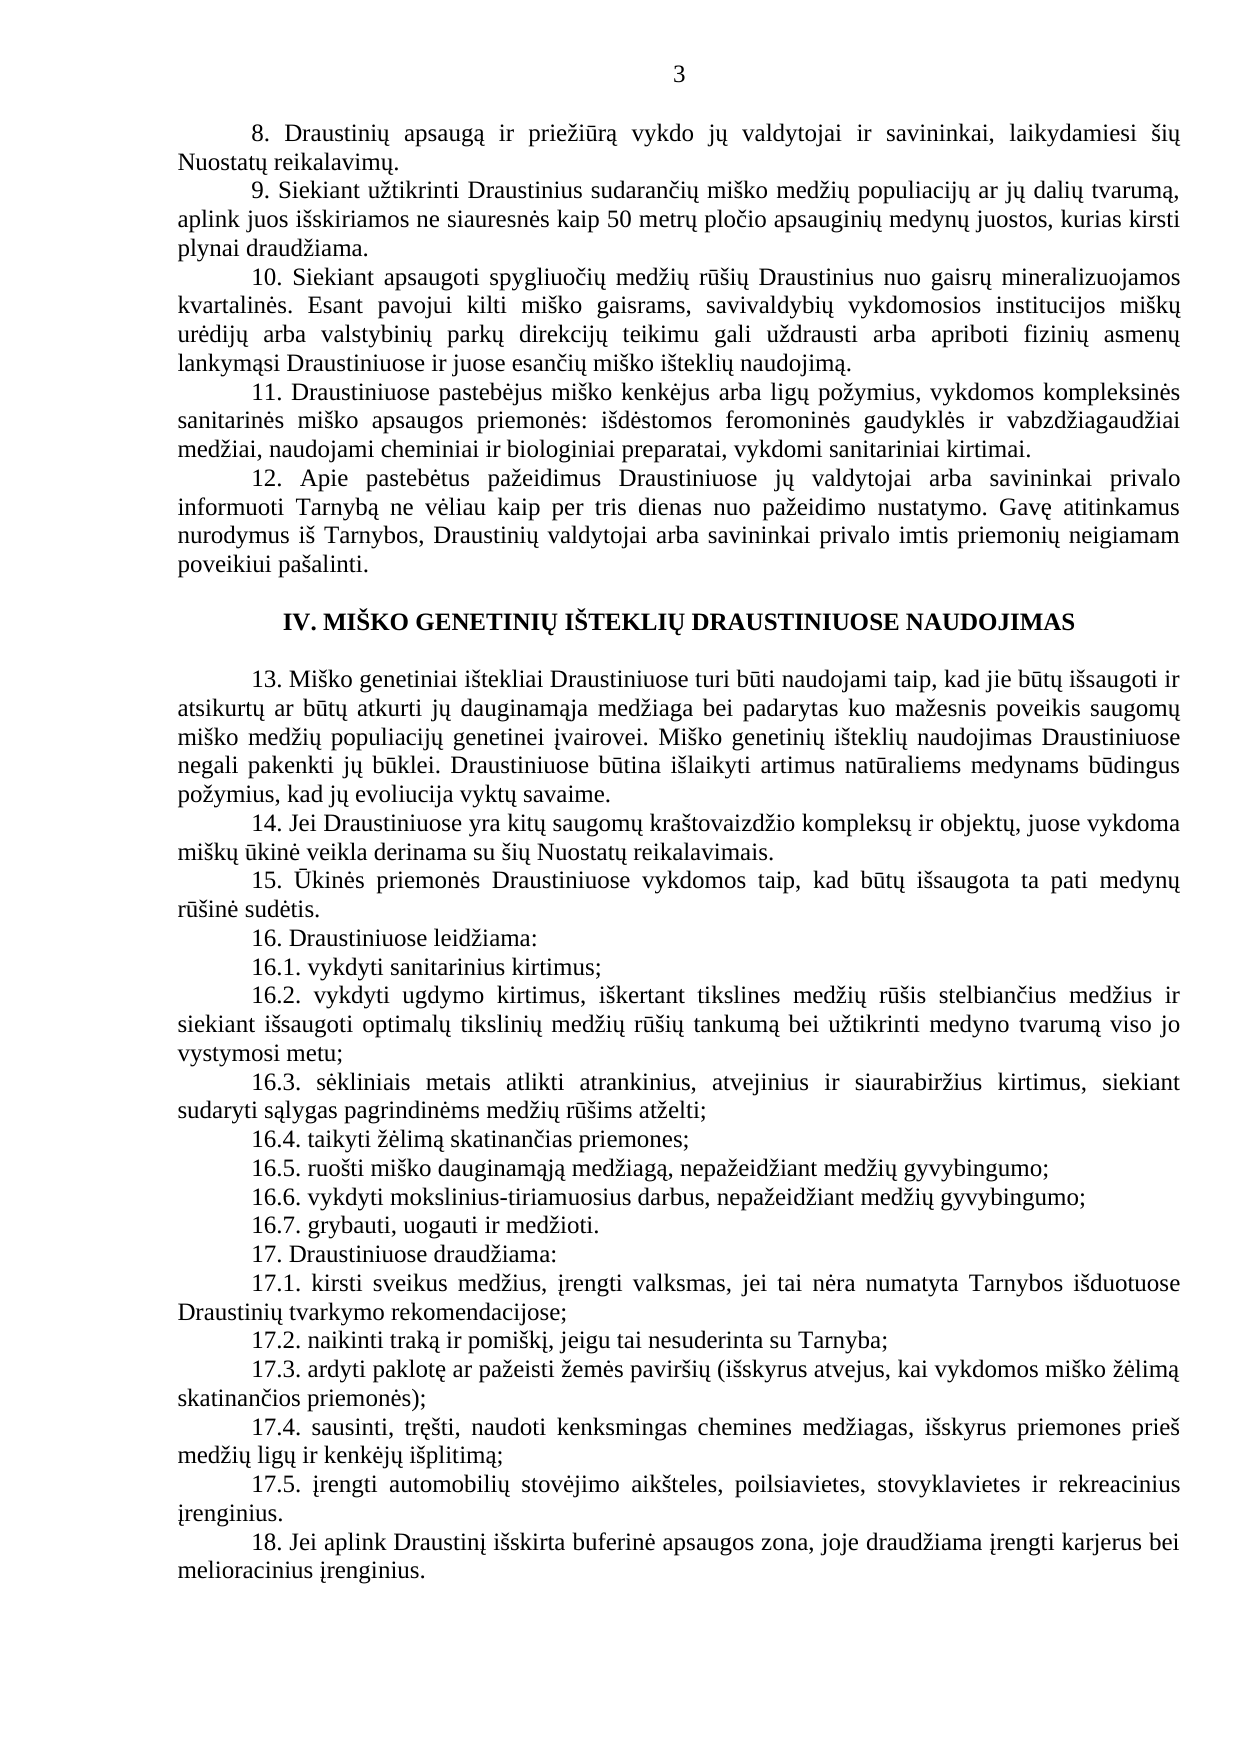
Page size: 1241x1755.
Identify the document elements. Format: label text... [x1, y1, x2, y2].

text 12. Apie pastebėtus pažeidimus Draustiniuose jų valdytojai arba savininkai privalo informuoti Tarnybą ne vėliau kaip per tris dienas nuo pažeidimo nustatymo. Gavę atitinkamus nurodymus iš Tarnybos, Draustinių valdytojai arba savininkai privalo imtis priemonių neigiamam poveikiui pašalinti. [177, 463, 1181, 578]
text 16.3. sėkliniais metais atlikti atrankinius, atvejinius ir siaurabiržius kirtimus, siekiant sudaryti sąlygas pagrindinėms medžių rūšims atželti; [177, 1067, 1181, 1124]
text 8. Draustinių apsaugą ir priežiūrą vykdo jų valdytojai ir savininkai, laikydamiesi šių Nuostatų reikalavimų. [177, 118, 1181, 176]
text 17.2. naikinti traką ir pomiškį, jeigu tai nesuderinta su Tarnyba; [177, 1326, 1181, 1354]
text 15. Ūkinės priemonės Draustiniuose vykdomos taip, kad būtų išsaugota ta pati medynų rūšinė sudėtis. [177, 866, 1181, 923]
text IV. MIŠKO GENETINIŲ IŠTEKLIŲ DRAUSTINIUOSE NAUDOJIMAS [177, 607, 1181, 636]
text 16.7. grybauti, uogauti ir medžioti. [177, 1211, 1181, 1239]
text 17. Draustiniuose draudžiama: [177, 1239, 1181, 1268]
text 18. Jei aplink Draustinį išskirta buferinė apsaugos zona, joje draudžiama įrengti karjerus bei melioracinius įrenginius. [177, 1527, 1181, 1584]
text 17.5. įrengti automobilių stovėjimo aikšteles, poilsiavietes, stovyklavietes ir rekreacinius įrenginius. [177, 1469, 1181, 1527]
text 16. Draustiniuose leidžiama: [177, 923, 1181, 952]
text 11. Draustiniuose pastebėjus miško kenkėjus arba ligų požymius, vykdomos kompleksinės sanitarinės miško apsaugos priemonės: išdėstomos feromoninės gaudyklės ir vabzdžiagaudžiai medžiai, naudojami cheminiai ir biologiniai preparatai, vykdomi sanitariniai kirtimai. [177, 377, 1181, 463]
text 14. Jei Draustiniuose yra kitų saugomų kraštovaizdžio kompleksų ir objektų, juose vykdoma miškų ūkinė veikla derinama su šių Nuostatų reikalavimais. [177, 808, 1181, 866]
text 13. Miško genetiniai ištekliai Draustiniuose turi būti naudojami taip, kad jie būtų išsaugoti ir atsikurtų ar būtų atkurti jų dauginamąja medžiaga bei padarytas kuo mažesnis poveikis saugomų miško medžių populiacijų genetinei įvairovei. Miško genetinių išteklių naudojimas Draustiniuose negali pakenkti jų būklei. Draustiniuose būtina išlaikyti artimus natūraliems medynams būdingus požymius, kad jų evoliucija vyktų savaime. [177, 664, 1181, 808]
text 17.3. ardyti paklotę ar pažeisti žemės paviršių (išskyrus atvejus, kai vykdomos miško žėlimą skatinančios priemonės); [177, 1354, 1181, 1412]
text 16.6. vykdyti mokslinius-tiriamuosius darbus, nepažeidžiant medžių gyvybingumo; [177, 1182, 1181, 1211]
text 10. Siekiant apsaugoti spygliuočių medžių rūšių Draustinius nuo gaisrų mineralizuojamos kvartalinės. Esant pavojui kilti miško gaisrams, savivaldybių vykdomosios institucijos miškų urėdijų arba valstybinių parkų direkcijų teikimu gali uždrausti arba apriboti fizinių asmenų lankymąsi Draustiniuose ir juose esančių miško išteklių naudojimą. [177, 262, 1181, 377]
text 16.5. ruošti miško dauginamąją medžiagą, nepažeidžiant medžių gyvybingumo; [177, 1153, 1181, 1182]
text 17.4. sausinti, tręšti, naudoti kenksmingas chemines medžiagas, išskyrus priemones prieš medžių ligų ir kenkėjų išplitimą; [177, 1412, 1181, 1469]
text 16.2. vykdyti ugdymo kirtimus, iškertant tikslines medžių rūšis stelbiančius medžius ir siekiant išsaugoti optimalų tikslinių medžių rūšių tankumą bei užtikrinti medyno tvarumą viso jo vystymosi metu; [177, 981, 1181, 1067]
text 16.1. vykdyti sanitarinius kirtimus; [177, 952, 1181, 981]
text 17.1. kirsti sveikus medžius, įrengti valksmas, jei tai nėra numatyta Tarnybos išduotuose Draustinių tvarkymo rekomendacijose; [177, 1268, 1181, 1326]
text 9. Siekiant užtikrinti Draustinius sudarančių miško medžių populiacijų ar jų dalių tvarumą, aplink juos išskiriamos ne siauresnės kaip 50 metrų pločio apsauginių medynų juostos, kurias kirsti plynai draudžiama. [177, 176, 1181, 262]
text 16.4. taikyti žėlimą skatinančias priemones; [177, 1124, 1181, 1153]
